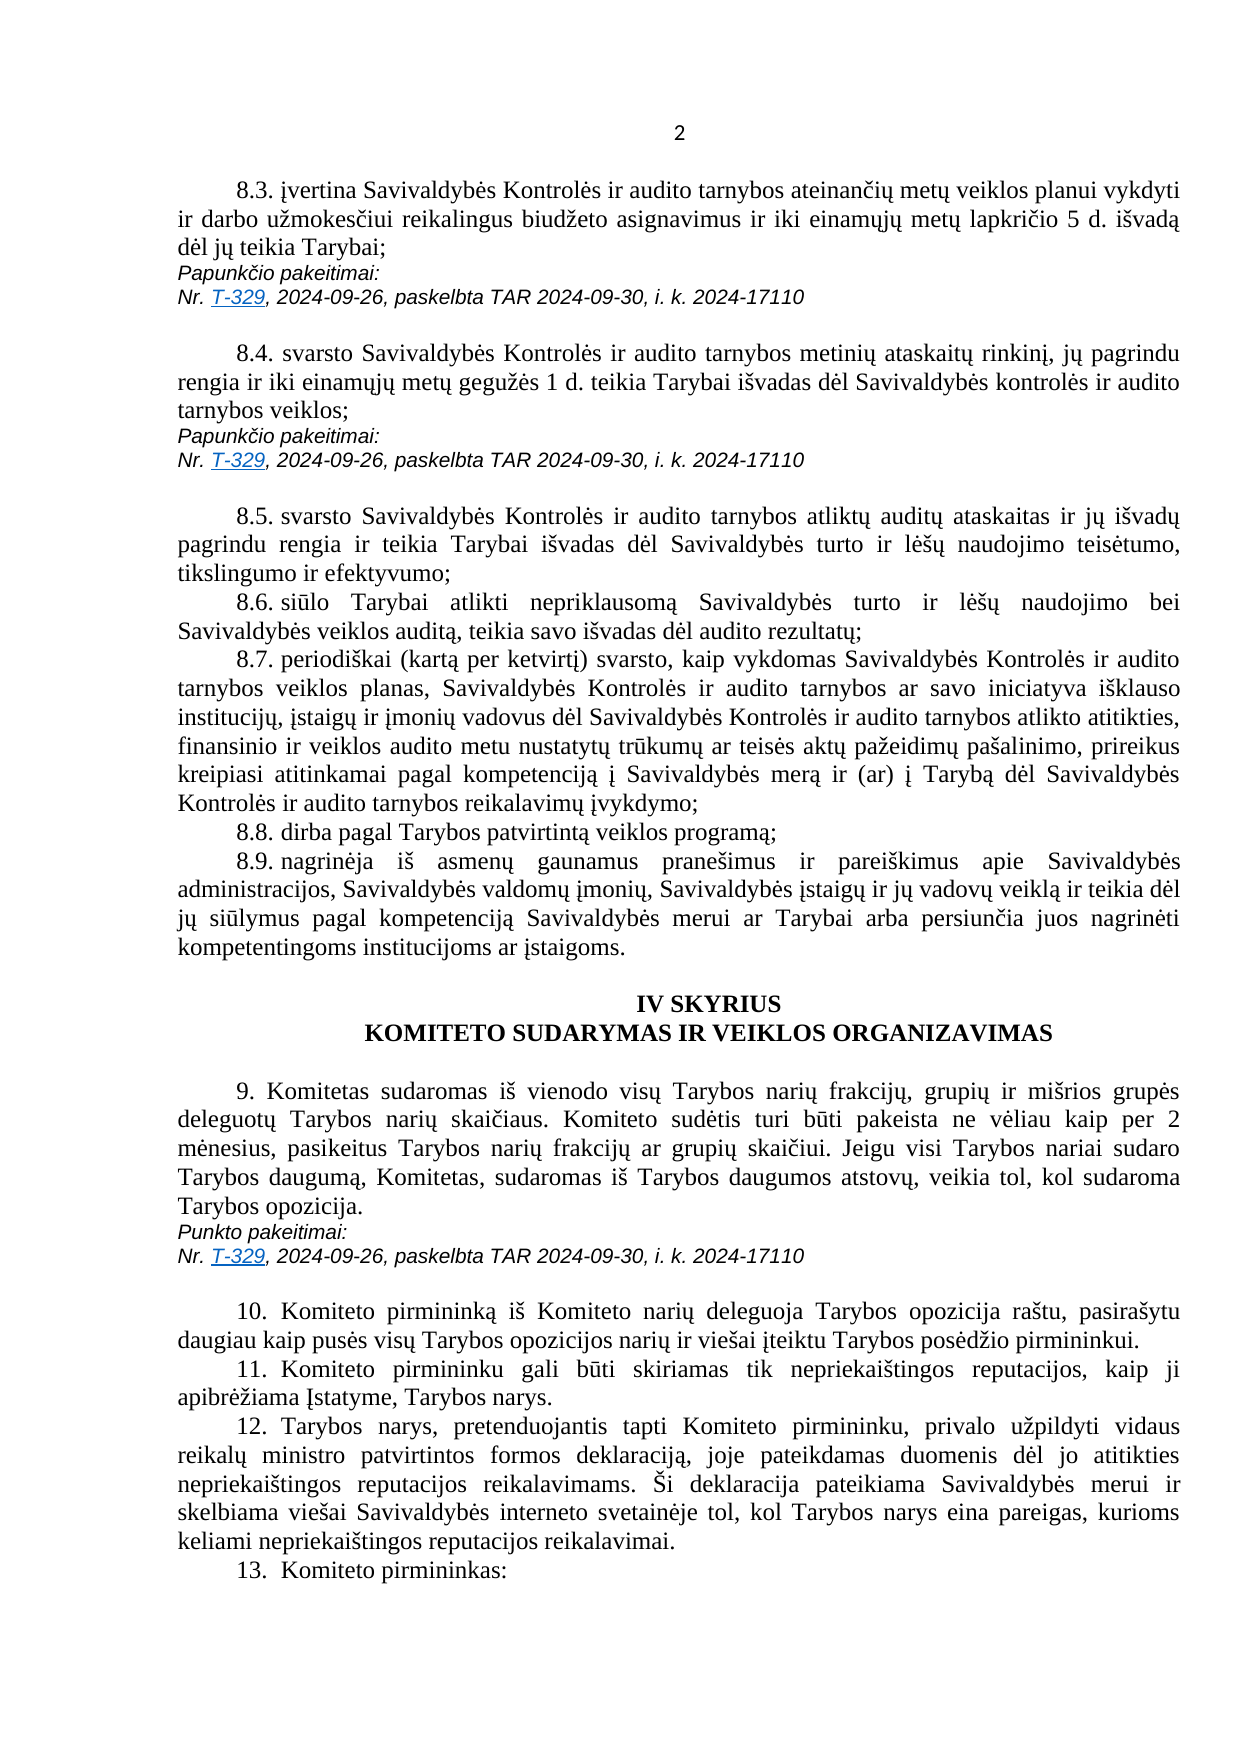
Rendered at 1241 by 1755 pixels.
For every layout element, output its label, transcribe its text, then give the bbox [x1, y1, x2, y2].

text Papunkčio pakeitimai: [177, 424, 1181, 448]
text Papunkčio pakeitimai: [177, 261, 1181, 285]
text 8.8. dirba pagal Tarybos patvirtintą veiklos programą; [177, 817, 1181, 846]
text Nr. T-329, 2024-09-26, paskelbta TAR 2024-09-30, i. k. 2024-17110 [177, 448, 1181, 472]
text KOMITETO SUDARYMAS IR VEIKLOS ORGANIZAVIMAS [236, 1018, 1181, 1047]
text 9. Komitetas sudaromas iš vienodo visų Tarybos narių frakcijų, grupių ir mišrios grupės deleguotų Tarybos narių skaičiaus. Komiteto sudėtis turi būti pakeista ne vėliau kaip per 2 mėnesius, pasikeitus Tarybos narių frakcijų ar grupių skaičiui. Jeigu visi Tarybos nariai sudaro Tarybos daugumą, Komitetas, sudaromas iš Tarybos daugumos atstovų, veikia tol, kol sudaroma Tarybos opozicija. [177, 1076, 1181, 1219]
text Nr. T-329, 2024-09-26, paskelbta TAR 2024-09-30, i. k. 2024-17110 [177, 285, 1181, 309]
text 12. Tarybos narys, pretenduojantis tapti Komiteto pirmininku, privalo užpildyti vidaus reikalų ministro patvirtintos formos deklaraciją, joje pateikdamas duomenis dėl jo atitikties nepriekaištingos reputacijos reikalavimams. Ši deklaracija pateikiama Savivaldybės merui ir skelbiama viešai Savivaldybės interneto svetainėje tol, kol Tarybos narys eina pareigas, kurioms keliami nepriekaištingos reputacijos reikalavimai. [177, 1411, 1181, 1555]
text 13. Komiteto pirmininkas: [177, 1555, 1181, 1584]
text 8.5. svarsto Savivaldybės Kontrolės ir audito tarnybos atliktų auditų ataskaitas ir jų išvadų pagrindu rengia ir teikia Tarybai išvadas dėl Savivaldybės turto ir lėšų naudojimo teisėtumo, tikslingumo ir efektyvumo; [177, 501, 1181, 587]
text 10. Komiteto pirmininką iš Komiteto narių deleguoja Tarybos opozicija raštu, pasirašytu daugiau kaip pusės visų Tarybos opozicijos narių ir viešai įteiktu Tarybos posėdžio pirmininkui. [177, 1296, 1181, 1354]
text IV SKYRIUS [236, 989, 1181, 1018]
text 11. Komiteto pirmininku gali būti skiriamas tik nepriekaištingos reputacijos, kaip ji apibrėžiama Įstatyme, Tarybos narys. [177, 1354, 1181, 1411]
text Nr. T-329, 2024-09-26, paskelbta TAR 2024-09-30, i. k. 2024-17110 [177, 1243, 1181, 1267]
text 8.6. siūlo Tarybai atlikti nepriklausomą Savivaldybės turto ir lėšų naudojimo bei Savivaldybės veiklos auditą, teikia savo išvadas dėl audito rezultatų; [177, 587, 1181, 644]
text 8.9. nagrinėja iš asmenų gaunamus pranešimus ir pareiškimus apie Savivaldybės administracijos, Savivaldybės valdomų įmonių, Savivaldybės įstaigų ir jų vadovų veiklą ir teikia dėl jų siūlymus pagal kompetenciją Savivaldybės merui ar Tarybai arba persiunčia juos nagrinėti kompetentingoms institucijoms ar įstaigoms. [177, 846, 1181, 961]
text 8.4. svarsto Savivaldybės Kontrolės ir audito tarnybos metinių ataskaitų rinkinį, jų pagrindu rengia ir iki einamųjų metų gegužės 1 d. teikia Tarybai išvadas dėl Savivaldybės kontrolės ir audito tarnybos veiklos; [177, 338, 1181, 424]
text 8.3. įvertina Savivaldybės Kontrolės ir audito tarnybos ateinančių metų veiklos planui vykdyti ir darbo užmokesčiui reikalingus biudžeto asignavimus ir iki einamųjų metų lapkričio 5 d. išvadą dėl jų teikia Tarybai; [177, 175, 1181, 261]
text Punkto pakeitimai: [177, 1219, 1181, 1243]
text 8.7. periodiškai (kartą per ketvirtį) svarsto, kaip vykdomas Savivaldybės Kontrolės ir audito tarnybos veiklos planas, Savivaldybės Kontrolės ir audito tarnybos ar savo iniciatyva išklauso institucijų, įstaigų ir įmonių vadovus dėl Savivaldybės Kontrolės ir audito tarnybos atlikto atitikties, finansinio ir veiklos audito metu nustatytų trūkumų ar teisės aktų pažeidimų pašalinimo, prireikus kreipiasi atitinkamai pagal kompetenciją į Savivaldybės merą ir (ar) į Tarybą dėl Savivaldybės Kontrolės ir audito tarnybos reikalavimų įvykdymo; [177, 644, 1181, 817]
